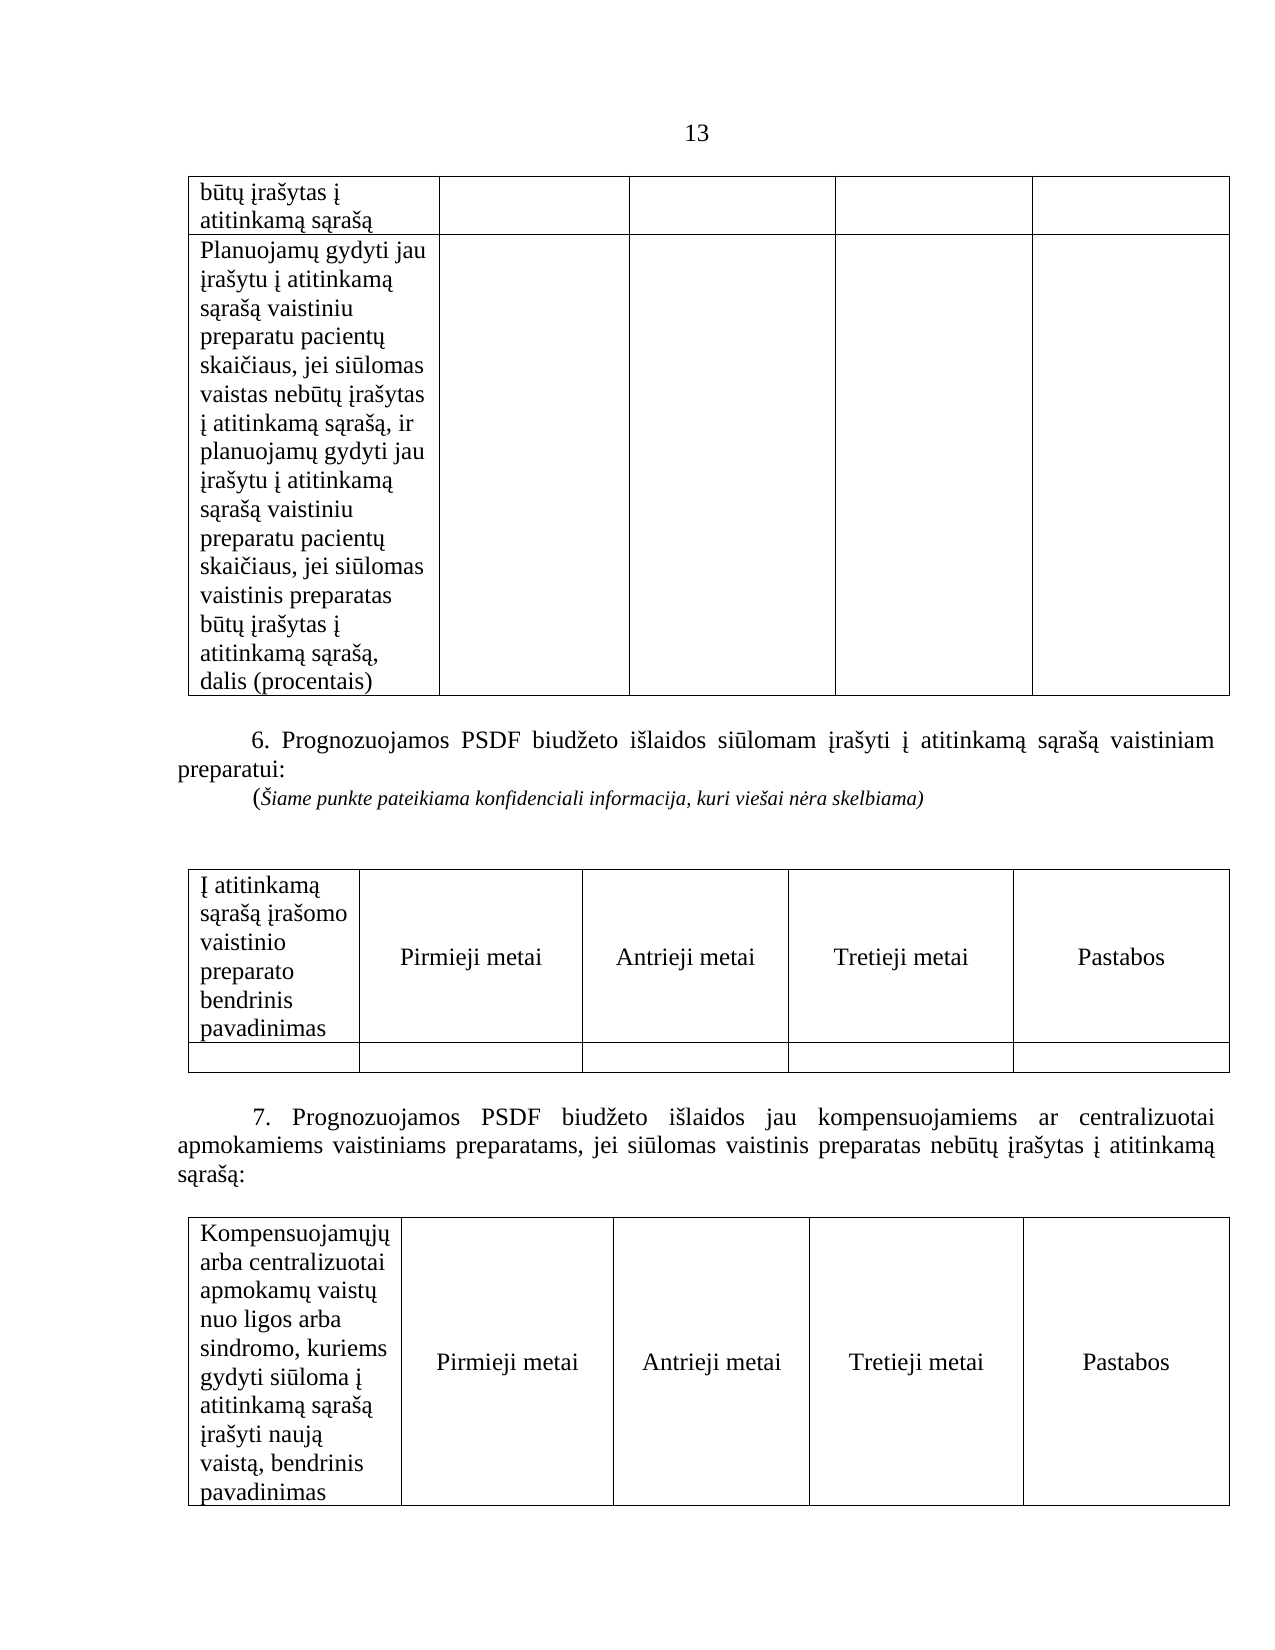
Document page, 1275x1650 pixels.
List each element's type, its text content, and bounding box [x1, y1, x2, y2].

table_cell [583, 1043, 788, 1072]
table_cell [630, 177, 835, 234]
table_cell [1014, 1043, 1229, 1072]
table_header Antrieji metai [614, 1218, 809, 1505]
text 7. Prognozuojamos PSDF biudžeto išlaidos jau kompensuojamiems ar centralizuotai apmokamiems vaistiniams preparatams, jei siūlomas vaistinis preparatas nebūtų įrašytas į atitinkamą sąrašą: [177, 1102, 1216, 1188]
table_cell [189, 1043, 359, 1072]
table_header Antrieji metai [583, 870, 788, 1042]
table_header Pastabos [1014, 870, 1229, 1042]
text 6. Prognozuojamos PSDF biudžeto išlaidos siūlomam įrašyti į atitinkamą sąrašą vaistiniam preparatui: [177, 725, 1216, 782]
table_cell Planuojamų gydyti jau įrašytu į atitinkamą sąrašą vaistiniu preparatu pacientų skaičiaus, jei siūlomas vaistas nebūtų įrašytas į atitinkamą sąrašą, ir planuojamų gydyti jau įrašytu į atitinkamą sąrašą vaistiniu preparatu pacientų skaičiaus, jei siūlomas vaistinis preparatas būtų įrašytas į atitinkamą sąrašą, dalis (procentais) [189, 235, 439, 695]
table_cell [630, 235, 835, 695]
table_header Tretieji metai [810, 1218, 1023, 1505]
table_cell [836, 177, 1032, 234]
table_header Pirmieji metai [360, 870, 582, 1042]
table_cell [789, 1043, 1013, 1072]
table_header Į atitinkamą sąrašą įrašomo vaistinio preparato bendrinis pavadinimas [189, 870, 359, 1042]
table_cell [360, 1043, 582, 1072]
table_cell [440, 177, 629, 234]
table_header Pastabos [1024, 1218, 1229, 1505]
text (Šiame punkte pateikiama konfidenciali informacija, kuri viešai nėra skelbiama) [177, 782, 1216, 811]
table_cell [836, 235, 1032, 695]
table_header Pirmieji metai [402, 1218, 613, 1505]
table_cell [440, 235, 629, 695]
table_header Kompensuojamųjų arba centralizuotai apmokamų vaistų nuo ligos arba sindromo, kuriems gydyti siūloma į atitinkamą sąrašą įrašyti naują vaistą, bendrinis pavadinimas [189, 1218, 401, 1505]
table_cell [1033, 177, 1229, 234]
table_cell būtų įrašytas į atitinkamą sąrašą [189, 177, 439, 234]
table_cell [1033, 235, 1229, 695]
table_header Tretieji metai [789, 870, 1013, 1042]
